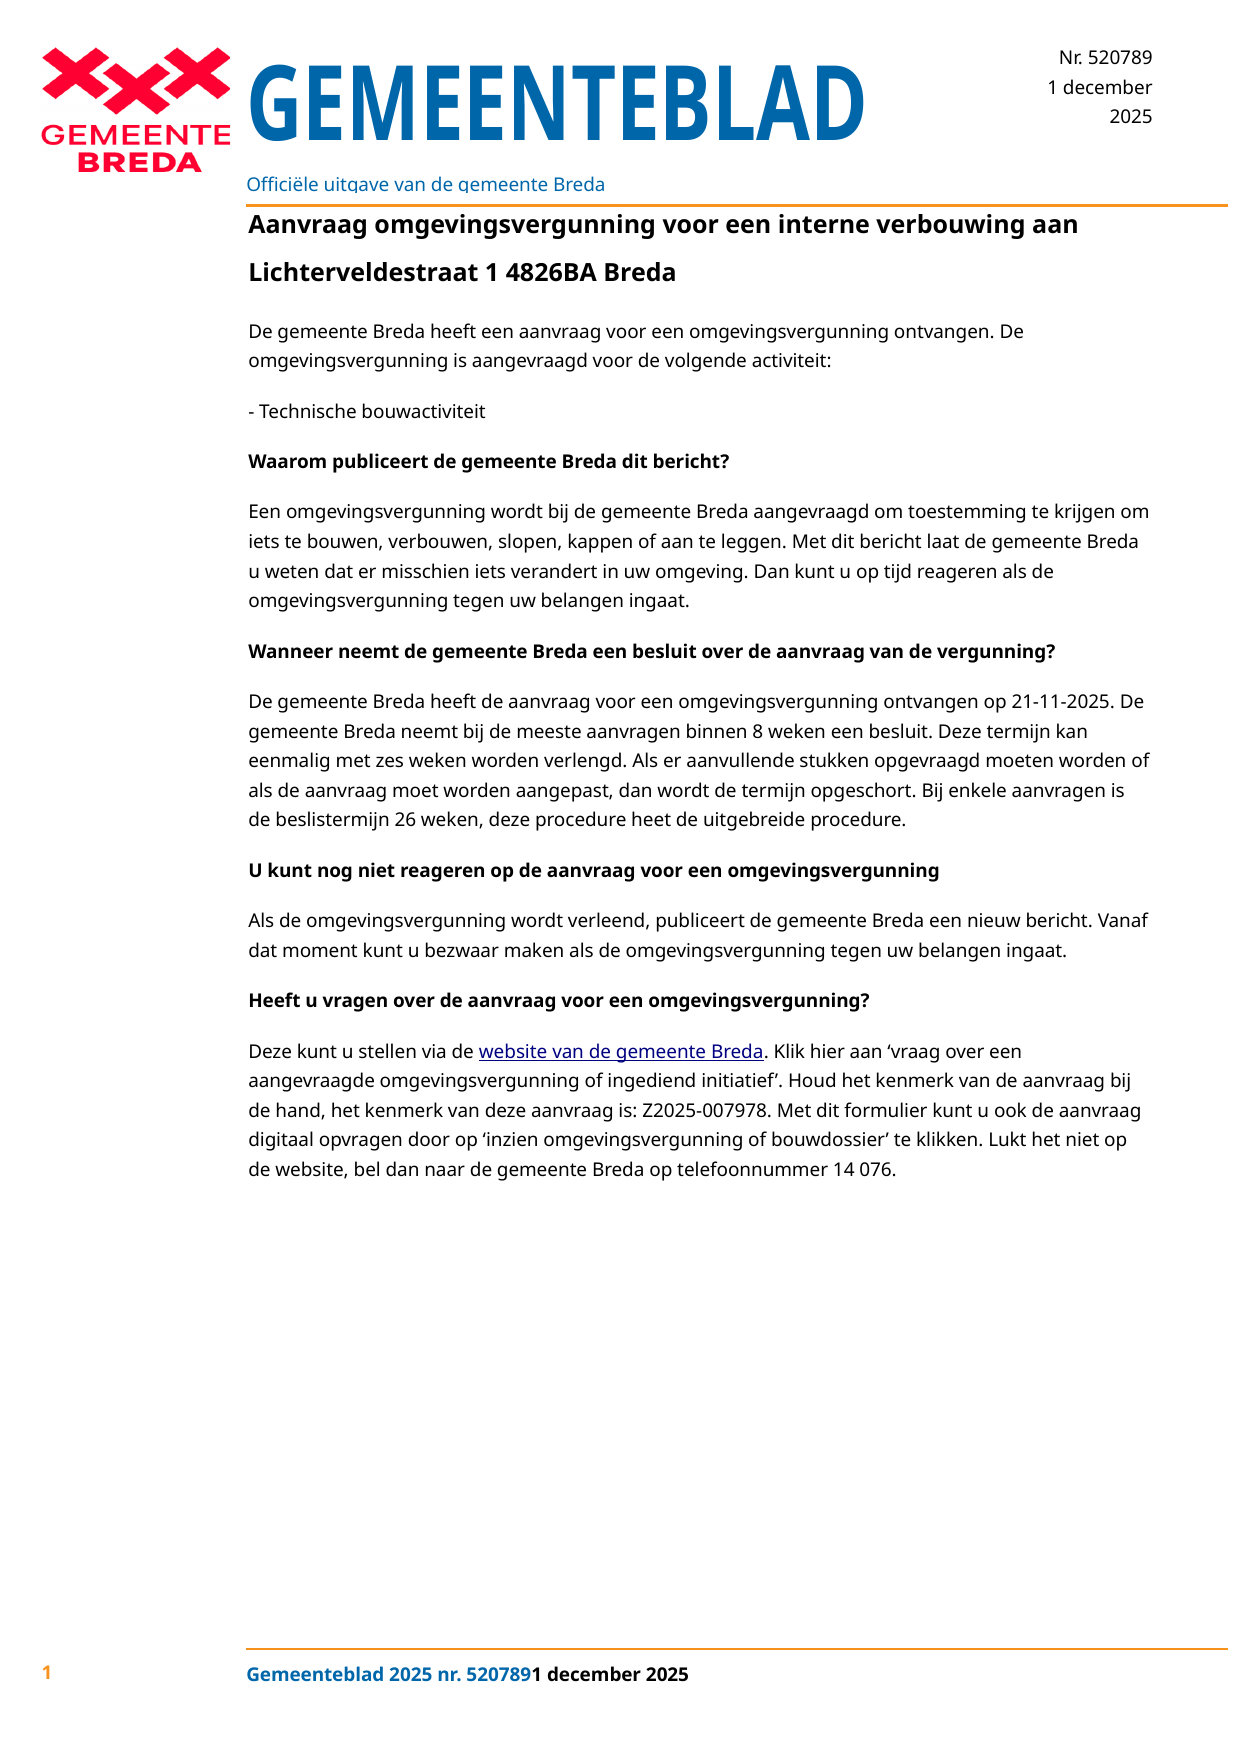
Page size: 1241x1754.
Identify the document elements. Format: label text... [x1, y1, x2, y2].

text - Technische bouwactiviteit [248, 398, 1152, 424]
text De gemeente Breda heeft een aanvraag voor een omgevingsvergunning ontvangen. De omgevingsvergunning is aangevraagd voor de volgende activiteit: [248, 318, 1152, 373]
text U kunt nog niet reageren op de aanvraag voor een omgevingsvergunning [248, 857, 1152, 883]
text Waarom publiceert de gemeente Breda dit bericht? [248, 448, 1152, 474]
picture [41, 47, 231, 172]
text Aanvraag omgevingsvergunning voor een interne verbouwing aan Lichterveldestraat 1 4826BA Breda [248, 207, 1152, 288]
text Wanneer neemt de gemeente Breda een besluit over de aanvraag van de vergunning? [248, 638, 1152, 664]
text Als de omgevingsvergunning wordt verleend, publiceert de gemeente Breda een nieuw bericht. Vanaf dat moment kunt u bezwaar maken als de omgevingsvergunning tegen uw belangen ingaat. [248, 907, 1152, 963]
text Heeft u vragen over de aanvraag voor een omgevingsvergunning? [248, 987, 1152, 1013]
text De gemeente Breda heeft de aanvraag voor een omgevingsvergunning ontvangen op 21-11-2025. De gemeente Breda neemt bij de meeste aanvragen binnen 8 weken een besluit. Deze termijn kan eenmalig met zes weken worden verlengd. Als er aanvullende stukken opgevraagd moeten worden of als de aanvraag moet worden aangepast, dan wordt de termijn opgeschort. Bij enkele aanvragen is de beslistermijn 26 weken, deze procedure heet de uitgebreide procedure. [248, 688, 1152, 832]
text Een omgevingsvergunning wordt bij de gemeente Breda aangevraagd om toestemming te krijgen om iets te bouwen, verbouwen, slopen, kappen of aan te leggen. Met dit bericht laat de gemeente Breda u weten dat er misschien iets verandert in uw omgeving. Dan kunt u op tijd reageren als de omgevingsvergunning tegen uw belangen ingaat. [248, 499, 1152, 613]
text Deze kunt u stellen via de website van de gemeente Breda. Klik hier aan ‘vraag over een aangevraagde omgevingsvergunning of ingediend initiatief’. Houd het kenmerk van de aanvraag bij de hand, het kenmerk van deze aanvraag is: Z2025-007978. Met dit formulier kunt u ook de aanvraag digitaal opvragen door op ‘inzien omgevingsvergunning of bouwdossier’ te klikken. Lukt het niet op de website, bel dan naar de gemeente Breda op telefoonnummer 14 076. [248, 1038, 1152, 1182]
